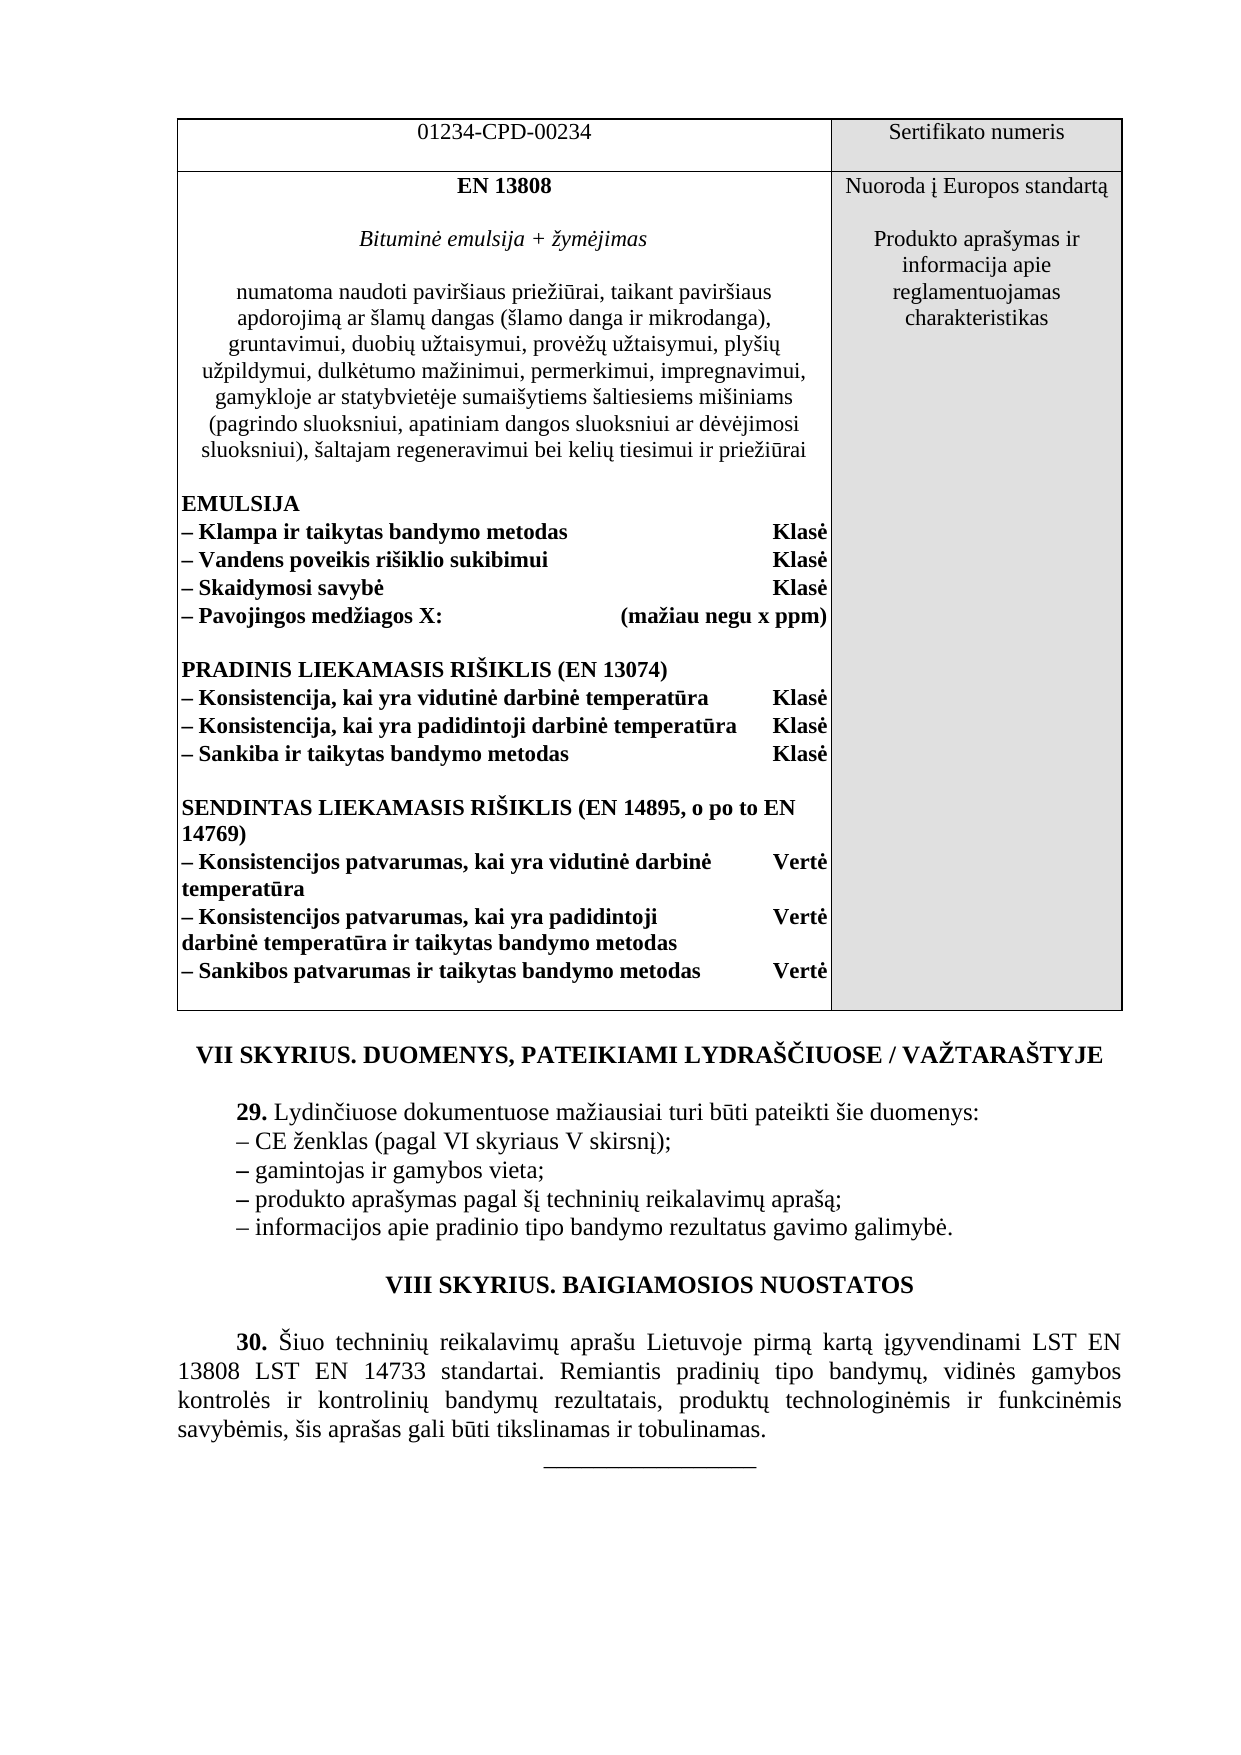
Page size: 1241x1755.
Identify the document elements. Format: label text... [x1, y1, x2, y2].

table_cell – Sankibos patvarumas ir taikytas bandymo metodas [178, 955, 744, 1010]
table_cell Klasė [744, 710, 831, 738]
table_cell Klasė [594, 517, 831, 544]
text – informacijos apie pradinio tipo bandymo rezultatus gavimo galimybė. [177, 1212, 1122, 1241]
text – gamintojas ir gamybos vieta; [177, 1155, 1122, 1184]
table_cell SENDINTAS LIEKAMASIS RIŠIKLIS (EN 14895, o po to EN 14769) [178, 793, 831, 847]
table_cell Produkto aprašymas ir informacija apie reglamentuojamas charakteristikas [832, 225, 1121, 1010]
table_cell Vertė [744, 901, 831, 955]
table_cell Klasė [594, 545, 831, 572]
text VII SKYRIUS. DUOMENYS, PATEIKIAMI LYDRAŠČIUOSE / VAŽTARAŠTYJE [177, 1040, 1122, 1069]
text _________________ [177, 1442, 1122, 1471]
table_cell Klasė [744, 683, 831, 710]
table_cell (mažiau negu x ppm) [594, 600, 831, 654]
table_cell 01234-CPD-00234 [178, 120, 831, 171]
table_cell – Konsistencijos patvarumas, kai yra vidutinė darbinė temperatūra [178, 847, 744, 901]
table_cell EN 13808 [178, 172, 831, 225]
table_cell Bituminė emulsija + žymėjimas numatoma naudoti paviršiaus priežiūrai, taikant paviršiaus apdorojimą ar šlamų dangas (šlamo danga ir mikrodanga), gruntavimui, duobių užtaisymui, provėžų užtaisymui, plyšių užpildymui, dulkėtumo mažinimui, permerkimui, impregnavimui, gamykloje ar statybvietėje sumaišytiems šaltiesiems mišiniams (pagrindo sluoksniui, apatiniam dangos sluoksniui ar dėvėjimosi sluoksniui), šaltajam regeneravimui bei kelių tiesimui ir priežiūrai [178, 225, 831, 489]
text 29. Lydinčiuose dokumentuose mažiausiai turi būti pateikti šie duomenys: [177, 1097, 1122, 1126]
table_cell – Skaidymosi savybė [178, 573, 594, 600]
text – CE ženklas (pagal VI skyriaus V skirsnį); [177, 1126, 1122, 1155]
text – produkto aprašymas pagal šį techninių reikalavimų aprašą; [177, 1184, 1122, 1212]
table_cell Vertė [744, 847, 831, 901]
table_cell – Vandens poveikis rišiklio sukibimui [178, 545, 594, 572]
table_cell – Konsistencija, kai yra padidintoji darbinė temperatūra [178, 710, 744, 738]
table_cell PRADINIS LIEKAMASIS RIŠIKLIS (EN 13074) [178, 655, 831, 682]
table_cell Klasė [594, 573, 831, 600]
table_cell – Sankiba ir taikytas bandymo metodas [178, 738, 744, 793]
table_cell – Konsistencija, kai yra vidutinė darbinė temperatūra [178, 683, 744, 710]
text VIII SKYRIUS. BAIGIAMOSIOS NUOSTATOS [177, 1270, 1122, 1299]
table_cell Sertifikato numeris [832, 120, 1121, 171]
table_cell Nuoroda į Europos standartą [832, 172, 1121, 225]
table_cell EMULSIJA [178, 489, 831, 517]
table_cell – Pavojingos medžiagos X: [178, 600, 594, 654]
table_cell – Klampa ir taikytas bandymo metodas [178, 517, 594, 544]
table_cell Vertė [744, 955, 831, 1010]
table_cell – Konsistencijos patvarumas, kai yra padidintoji darbinė temperatūra ir taikytas bandymo metodas [178, 901, 744, 955]
text 30. Šiuo techninių reikalavimų aprašu Lietuvoje pirmą kartą įgyvendinami LST EN 13808 LST EN 14733 standartai. Remiantis pradinių tipo bandymų, vidinės gamybos kontrolės ir kontrolinių bandymų rezultatais, produktų technologinėmis ir funkcinėmis savybėmis, šis aprašas gali būti tikslinamas ir tobulinamas. [177, 1327, 1122, 1442]
table_cell Klasė [744, 738, 831, 793]
